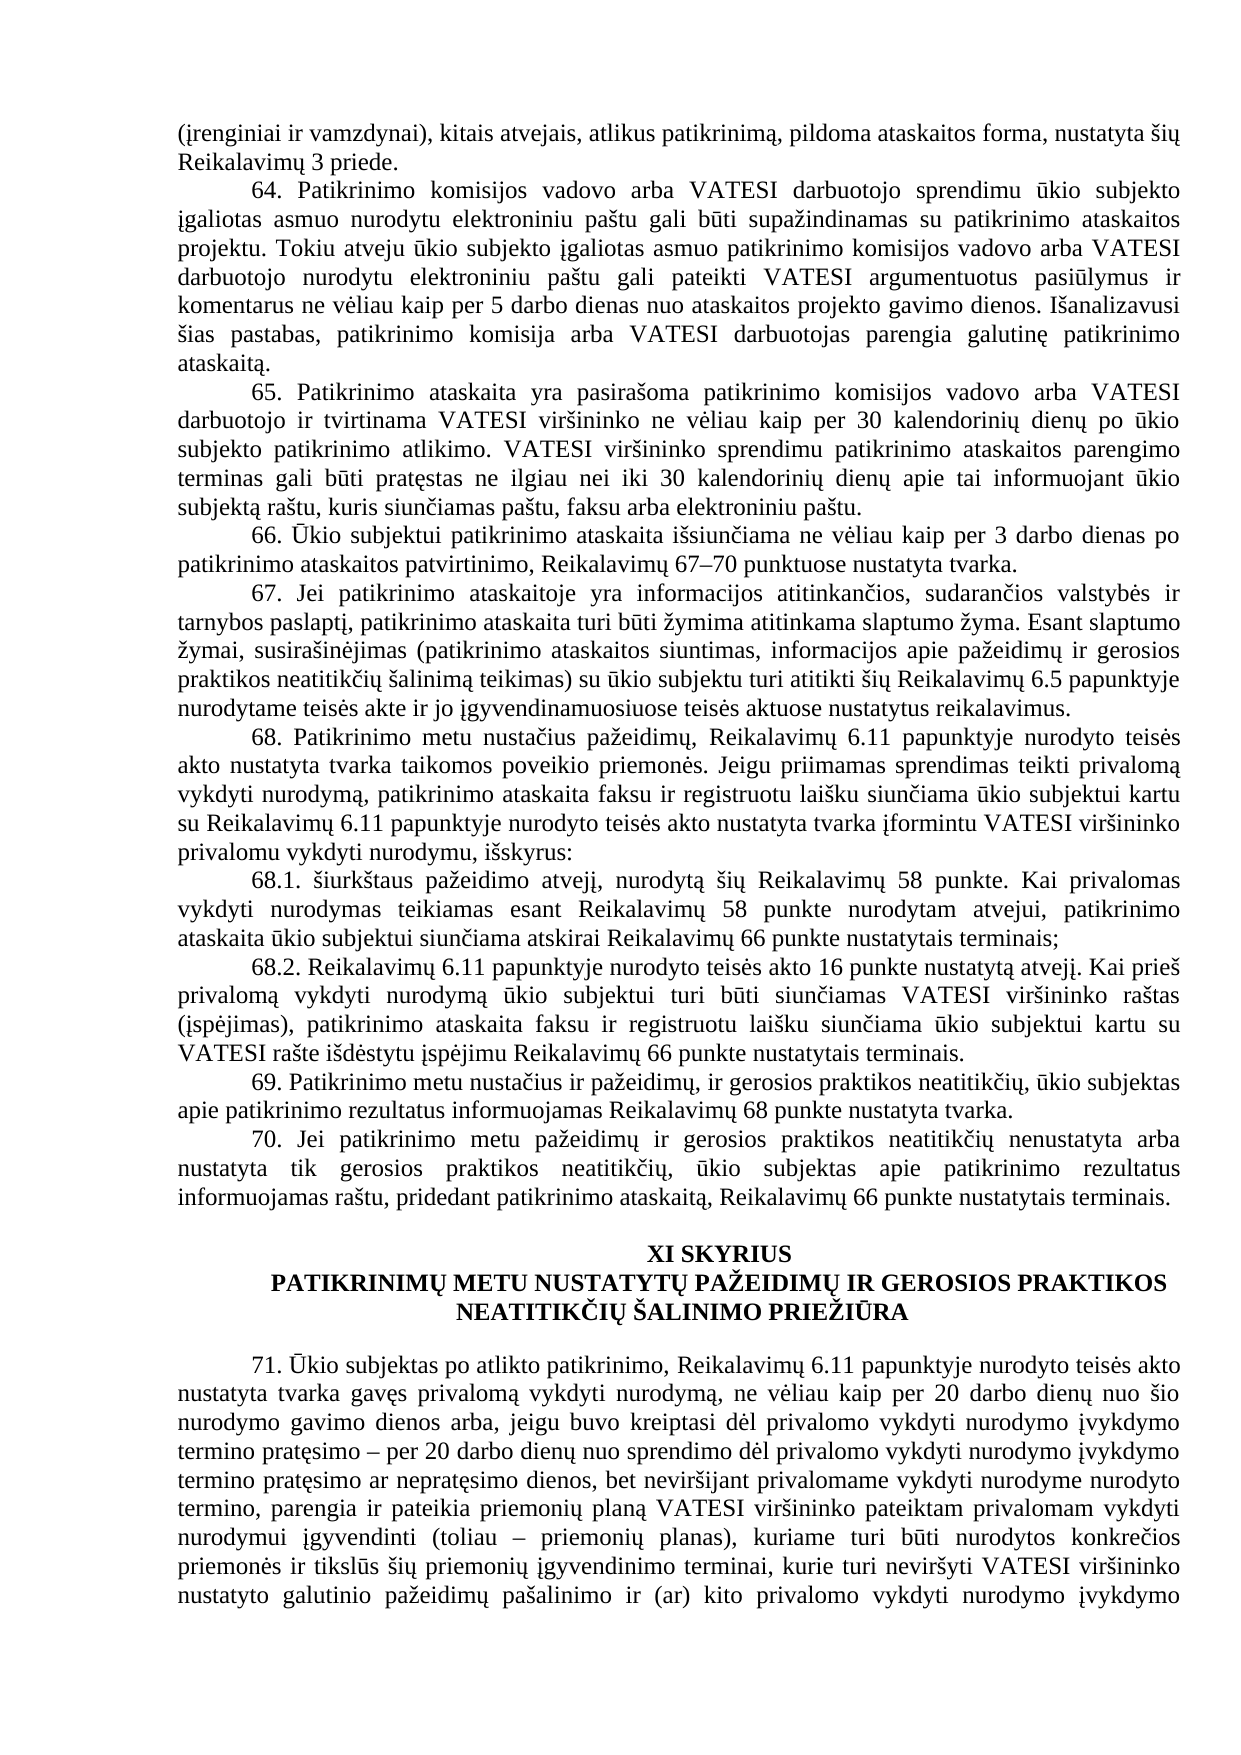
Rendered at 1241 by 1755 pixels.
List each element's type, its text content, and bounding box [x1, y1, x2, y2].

text 68. Patikrinimo metu nustačius pažeidimų, Reikalavimų 6.11 papunktyje nurodyto teisės akto nustatyta tvarka taikomos poveikio priemonės. Jeigu priimamas sprendimas teikti privalomą vykdyti nurodymą, patikrinimo ataskaita faksu ir registruotu laišku siunčiama ūkio subjektui kartu su Reikalavimų 6.11 papunktyje nurodyto teisės akto nustatyta tvarka įformintu VATESI viršininko privalomu vykdyti nurodymu, išskyrus: [177, 722, 1181, 866]
text PATIKRINIMŲ METU NUSTATYTŲ PAŽEIDIMŲ IR GEROSIOS PRAKTIKOS NEATITIKČIŲ ŠALINIMO PRIEŽIŪRA [177, 1268, 1187, 1326]
text (įrenginiai ir vamzdynai), kitais atvejais, atlikus patikrinimą, pildoma ataskaitos forma, nustatyta šių Reikalavimų 3 priede. [177, 118, 1181, 176]
text 65. Patikrinimo ataskaita yra pasirašoma patikrinimo komisijos vadovo arba VATESI darbuotojo ir tvirtinama VATESI viršininko ne vėliau kaip per 30 kalendorinių dienų po ūkio subjekto patikrinimo atlikimo. VATESI viršininko sprendimu patikrinimo ataskaitos parengimo terminas gali būti pratęstas ne ilgiau nei iki 30 kalendorinių dienų apie tai informuojant ūkio subjektą raštu, kuris siunčiamas paštu, faksu arba elektroniniu paštu. [177, 377, 1181, 521]
text 68.2. Reikalavimų 6.11 papunktyje nurodyto teisės akto 16 punkte nustatytą atvejį. Kai prieš privalomą vykdyti nurodymą ūkio subjektui turi būti siunčiamas VATESI viršininko raštas (įspėjimas), patikrinimo ataskaita faksu ir registruotu laišku siunčiama ūkio subjektui kartu su VATESI rašte išdėstytu įspėjimu Reikalavimų 66 punkte nustatytais terminais. [177, 952, 1181, 1067]
text 71. Ūkio subjektas po atlikto patikrinimo, Reikalavimų 6.11 papunktyje nurodyto teisės akto nustatyta tvarka gavęs privalomą vykdyti nurodymą, ne vėliau kaip per 20 darbo dienų nuo šio nurodymo gavimo dienos arba, jeigu buvo kreiptasi dėl privalomo vykdyti nurodymo įvykdymo termino pratęsimo – per 20 darbo dienų nuo sprendimo dėl privalomo vykdyti nurodymo įvykdymo termino pratęsimo ar nepratęsimo dienos, bet neviršijant privalomame vykdyti nurodyme nurodyto termino, parengia ir pateikia priemonių planą VATESI viršininko pateiktam privalomam vykdyti nurodymui įgyvendinti (toliau – priemonių planas), kuriame turi būti nurodytos konkrečios priemonės ir tikslūs šių priemonių įgyvendinimo terminai, kurie turi neviršyti VATESI viršininko nustatyto galutinio pažeidimų pašalinimo ir (ar) kito privalomo vykdyti nurodymo įvykdymo [177, 1350, 1181, 1608]
text 69. Patikrinimo metu nustačius ir pažeidimų, ir gerosios praktikos neatitikčių, ūkio subjektas apie patikrinimo rezultatus informuojamas Reikalavimų 68 punkte nustatyta tvarka. [177, 1067, 1181, 1124]
text 67. Jei patikrinimo ataskaitoje yra informacijos atitinkančios, sudarančios valstybės ir tarnybos paslaptį, patikrinimo ataskaita turi būti žymima atitinkama slaptumo žyma. Esant slaptumo žymai, susirašinėjimas (patikrinimo ataskaitos siuntimas, informacijos apie pažeidimų ir gerosios praktikos neatitikčių šalinimą teikimas) su ūkio subjektu turi atitikti šių Reikalavimų 6.5 papunktyje nurodytame teisės akte ir jo įgyvendinamuosiuose teisės aktuose nustatytus reikalavimus. [177, 578, 1181, 722]
text 70. Jei patikrinimo metu pažeidimų ir gerosios praktikos neatitikčių nenustatyta arba nustatyta tik gerosios praktikos neatitikčių, ūkio subjektas apie patikrinimo rezultatus informuojamas raštu, pridedant patikrinimo ataskaitą, Reikalavimų 66 punkte nustatytais terminais. [177, 1124, 1181, 1211]
text 64. Patikrinimo komisijos vadovo arba VATESI darbuotojo sprendimu ūkio subjekto įgaliotas asmuo nurodytu elektroniniu paštu gali būti supažindinamas su patikrinimo ataskaitos projektu. Tokiu atveju ūkio subjekto įgaliotas asmuo patikrinimo komisijos vadovo arba VATESI darbuotojo nurodytu elektroniniu paštu gali pateikti VATESI argumentuotus pasiūlymus ir komentarus ne vėliau kaip per 5 darbo dienas nuo ataskaitos projekto gavimo dienos. Išanalizavusi šias pastabas, patikrinimo komisija arba VATESI darbuotojas parengia galutinę patikrinimo ataskaitą. [177, 176, 1181, 377]
text XI SKYRIUS [177, 1239, 1187, 1268]
text 66. Ūkio subjektui patikrinimo ataskaita išsiunčiama ne vėliau kaip per 3 darbo dienas po patikrinimo ataskaitos patvirtinimo, Reikalavimų 67–70 punktuose nustatyta tvarka. [177, 521, 1181, 578]
text 68.1. šiurkštaus pažeidimo atvejį, nurodytą šių Reikalavimų 58 punkte. Kai privalomas vykdyti nurodymas teikiamas esant Reikalavimų 58 punkte nurodytam atvejui, patikrinimo ataskaita ūkio subjektui siunčiama atskirai Reikalavimų 66 punkte nustatytais terminais; [177, 866, 1181, 952]
